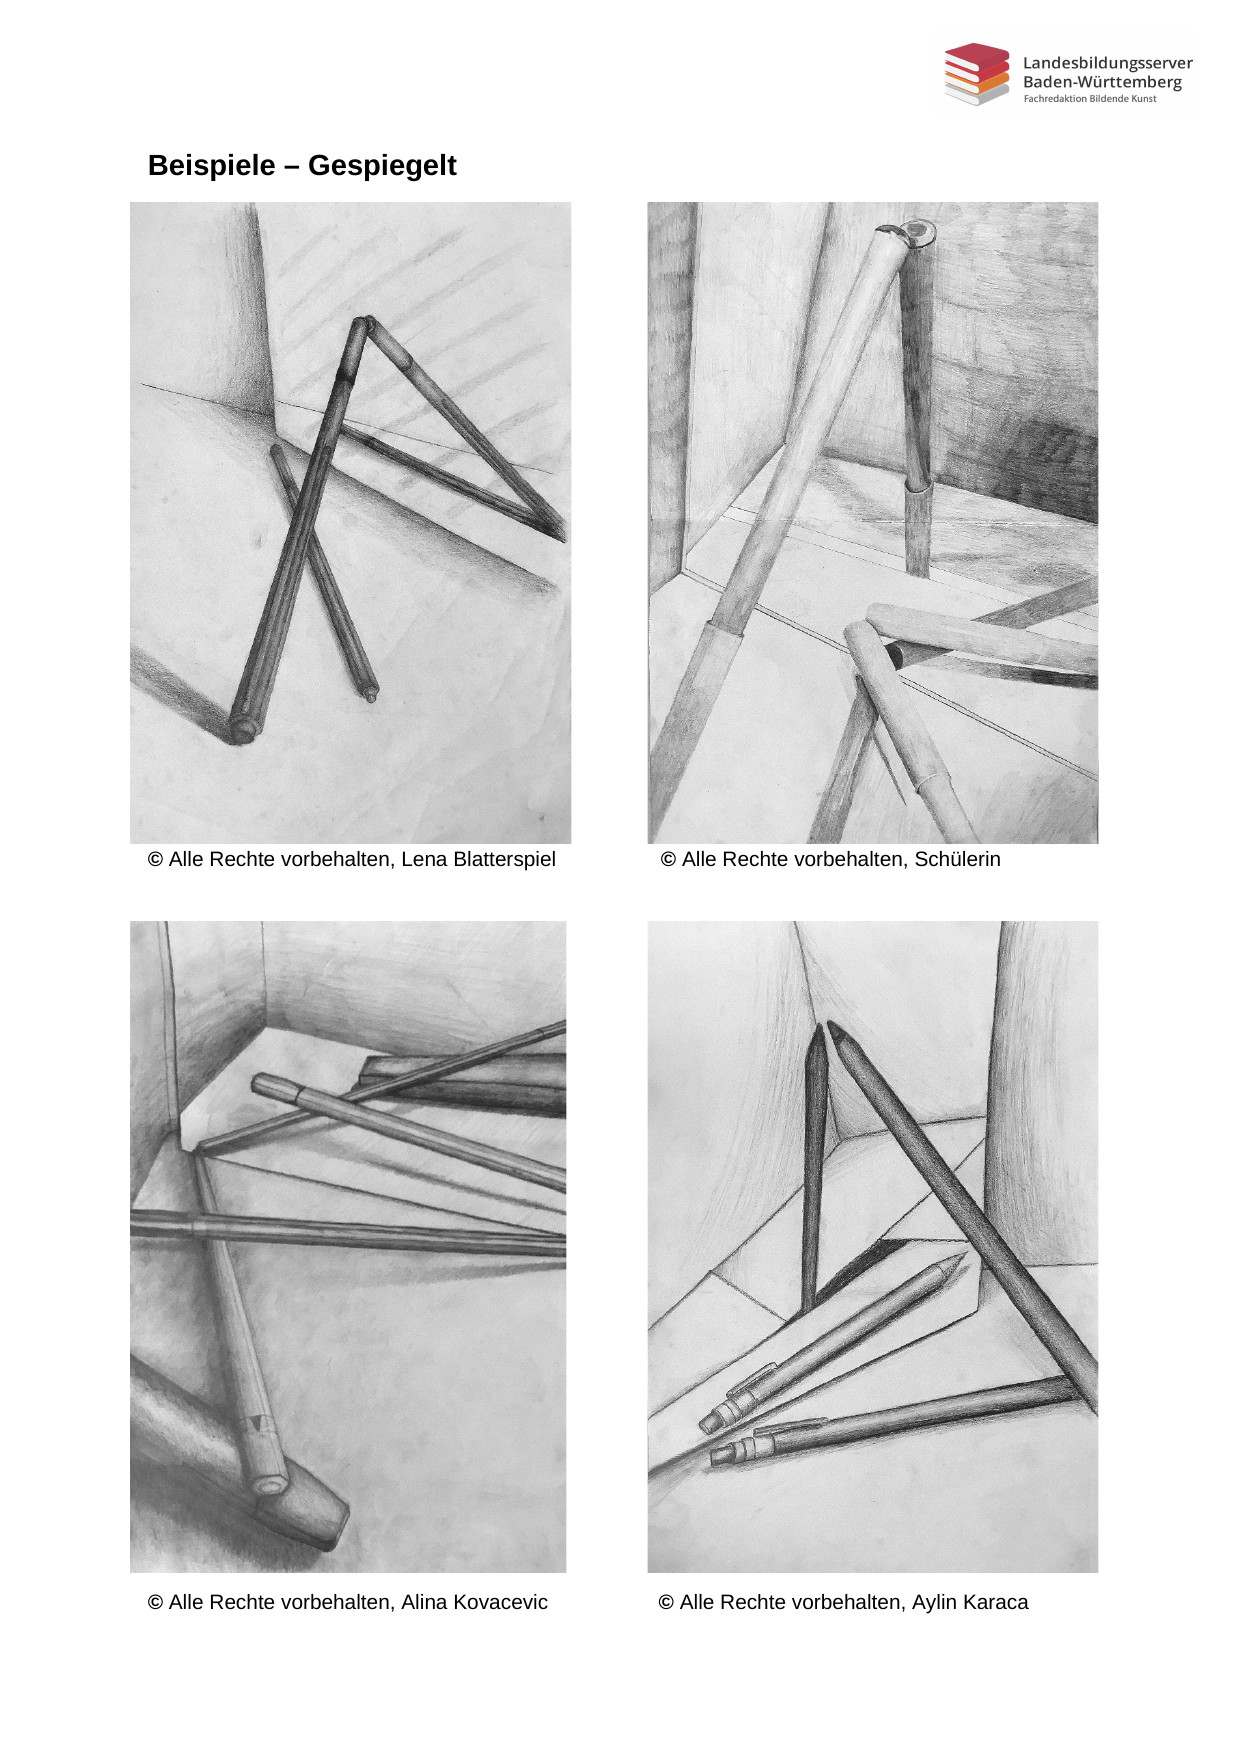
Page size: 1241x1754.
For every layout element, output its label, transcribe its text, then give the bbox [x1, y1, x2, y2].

text Beispiele – Gespiegelt [148, 148, 1093, 181]
text © Alle Rechte vorbehalten, Alina Kovacevic © Alle Rechte vorbehalten, Aylin Karaca [148, 1590, 1093, 1614]
text © Alle Rechte vorbehalten, Lena Blatterspiel © Alle Rechte vorbehalten, Schülerin [148, 847, 1093, 871]
picture [934, 31, 1197, 114]
